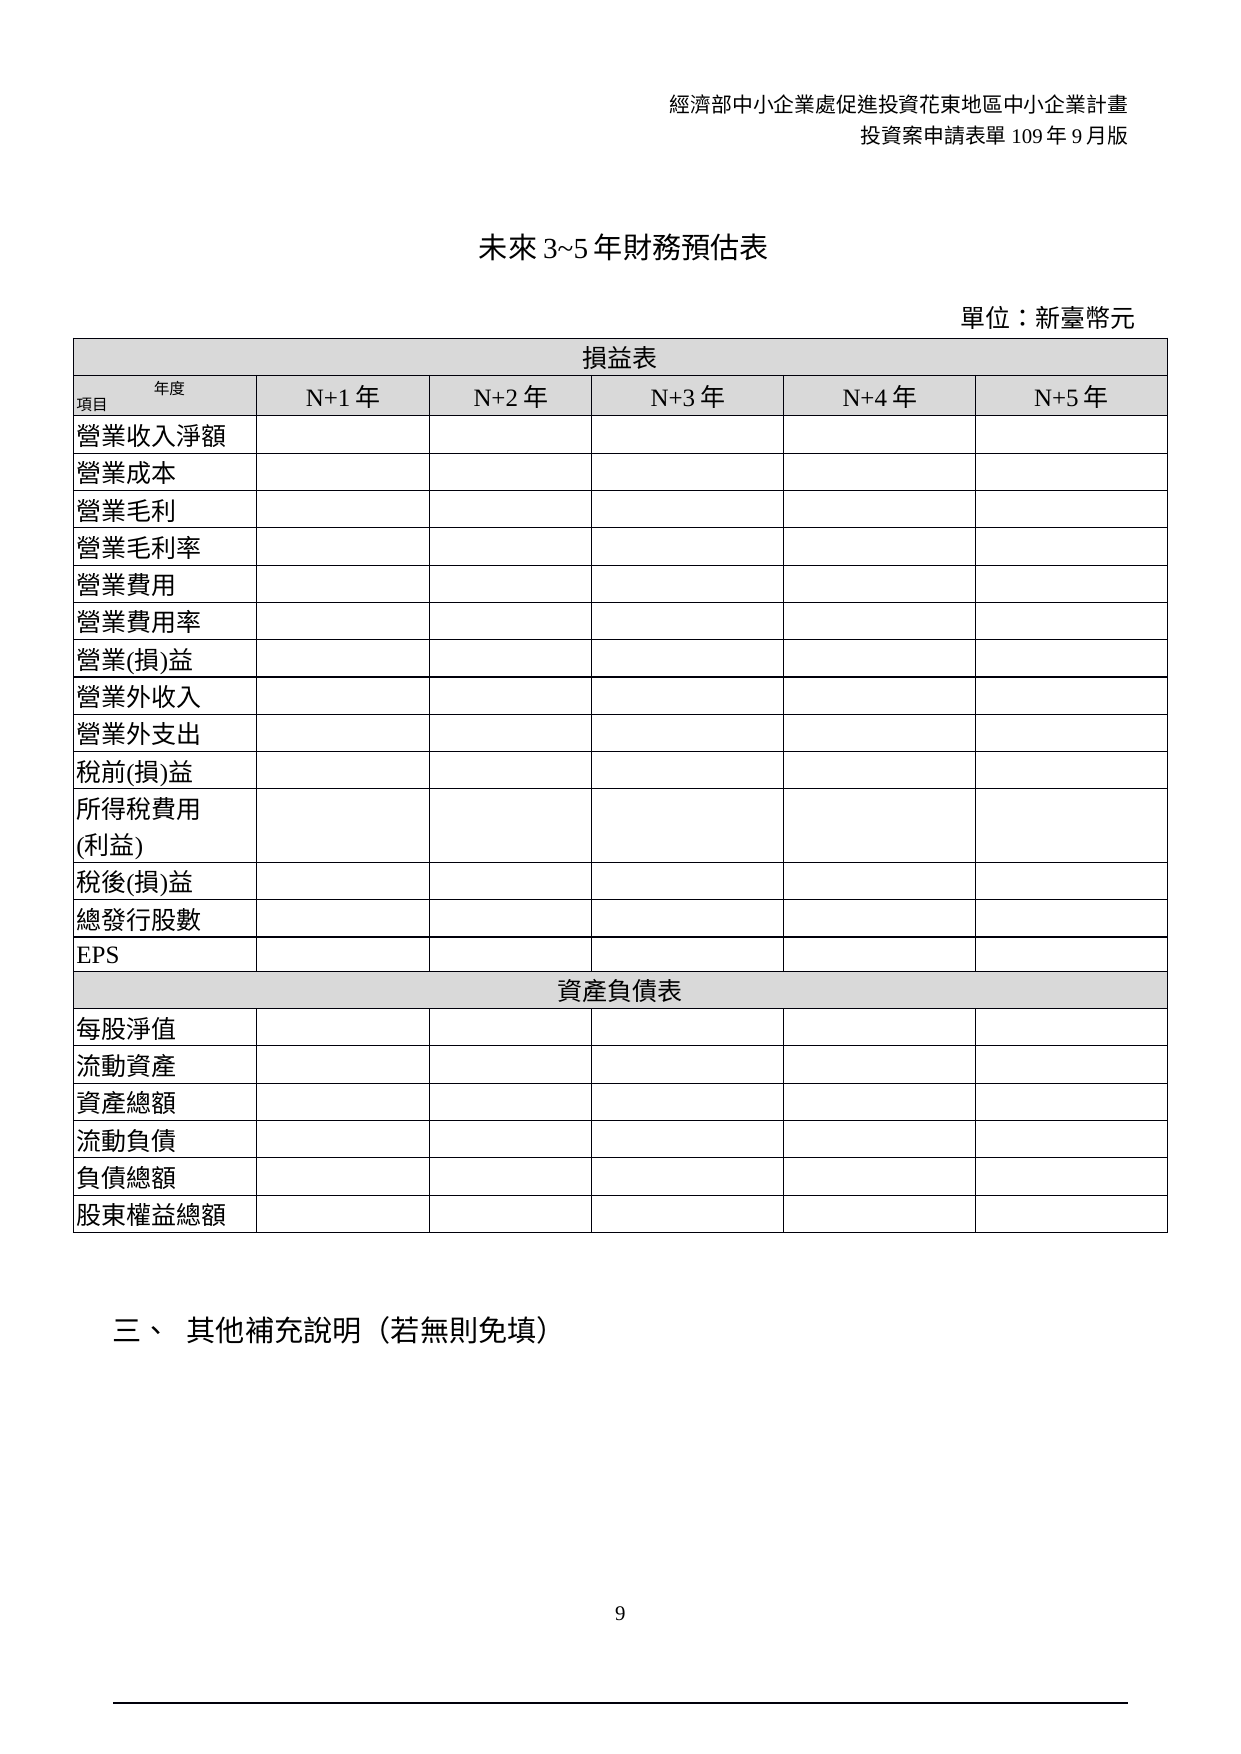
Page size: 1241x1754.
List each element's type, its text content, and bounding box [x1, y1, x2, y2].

table_cell [976, 416, 1167, 453]
table_cell 營業費用率 [74, 603, 256, 639]
table_cell [976, 1158, 1167, 1194]
text 單位：新臺幣元 [112, 287, 1135, 337]
table_cell [976, 528, 1167, 564]
table_cell 負債總額 [74, 1158, 256, 1194]
table_cell [976, 900, 1167, 936]
table_cell [976, 863, 1167, 899]
table_cell 項目 年度 [74, 376, 256, 415]
table_cell N+1年 [257, 376, 429, 415]
table_cell 資產負債表 [74, 972, 1167, 1008]
table_cell [976, 603, 1167, 639]
table_cell [976, 1009, 1167, 1045]
table_cell [592, 1196, 783, 1232]
table_cell 營業外收入 [74, 678, 256, 714]
table_cell [592, 1158, 783, 1194]
table_cell [784, 640, 975, 676]
table_cell [976, 789, 1167, 862]
table_cell [257, 1046, 429, 1083]
table_cell [257, 752, 429, 788]
table_cell [784, 863, 975, 899]
table_cell [976, 1196, 1167, 1232]
table_cell 營業毛利率 [74, 528, 256, 564]
table_cell [592, 863, 783, 899]
table_cell [784, 1084, 975, 1120]
table_cell [784, 938, 975, 971]
table_cell [430, 566, 591, 602]
table_cell [430, 416, 591, 453]
table_cell [592, 416, 783, 453]
table_cell [257, 1084, 429, 1120]
table_cell [257, 528, 429, 564]
table_cell [592, 603, 783, 639]
table_cell [430, 752, 591, 788]
table_cell [430, 1158, 591, 1194]
table_cell [784, 789, 975, 862]
table_cell [976, 491, 1167, 527]
table_cell [784, 528, 975, 564]
table_cell [430, 900, 591, 936]
table_cell [430, 1196, 591, 1232]
table_cell [784, 566, 975, 602]
table_cell [430, 938, 591, 971]
table_cell [592, 678, 783, 714]
table_cell N+5年 [976, 376, 1167, 415]
table_cell [784, 1009, 975, 1045]
table_cell [257, 1121, 429, 1157]
table_cell [976, 752, 1167, 788]
table_cell [784, 1196, 975, 1232]
table_cell [257, 454, 429, 490]
table_cell [257, 416, 429, 453]
table_cell [430, 528, 591, 564]
table_cell [592, 752, 783, 788]
table_header 損益表 [74, 339, 1167, 375]
table_cell [976, 938, 1167, 971]
table_cell 股東權益總額 [74, 1196, 256, 1232]
table_cell [257, 1158, 429, 1194]
table_cell [976, 1121, 1167, 1157]
table_cell 營業毛利 [74, 491, 256, 527]
table_cell [976, 1084, 1167, 1120]
table_cell [784, 1046, 975, 1083]
table_cell [592, 528, 783, 564]
table_cell [784, 416, 975, 453]
table_cell [257, 938, 429, 971]
table_cell [257, 789, 429, 862]
table_cell [784, 1121, 975, 1157]
table_cell [592, 900, 783, 936]
table_cell [257, 678, 429, 714]
table_cell [257, 900, 429, 936]
table_cell [257, 566, 429, 602]
table_cell 營業收入淨額 [74, 416, 256, 453]
table_cell [592, 1084, 783, 1120]
table_cell N+3年 [592, 376, 783, 415]
table_cell [430, 789, 591, 862]
table_cell 營業成本 [74, 454, 256, 490]
table_cell [592, 640, 783, 676]
table_cell [430, 491, 591, 527]
table_cell [430, 1009, 591, 1045]
text 未來3~5年財務預估表 [112, 219, 1135, 269]
table_cell EPS [74, 938, 256, 971]
table_cell [592, 789, 783, 862]
table_cell [592, 1121, 783, 1157]
table_cell [430, 715, 591, 751]
table_cell [784, 678, 975, 714]
table_cell [592, 1046, 783, 1083]
table_cell [976, 715, 1167, 751]
table_cell [257, 491, 429, 527]
table_cell [784, 900, 975, 936]
table_cell 總發行股數 [74, 900, 256, 936]
table_cell 流動負債 [74, 1121, 256, 1157]
table_cell [257, 1196, 429, 1232]
table_cell 營業(損)益 [74, 640, 256, 676]
table_cell N+4年 [784, 376, 975, 415]
table_cell [257, 603, 429, 639]
table_cell 所得稅費用 (利益) [74, 789, 256, 862]
table_cell [592, 566, 783, 602]
table_cell [430, 640, 591, 676]
table_cell [430, 603, 591, 639]
table_cell 資產總額 [74, 1084, 256, 1120]
table_cell [592, 491, 783, 527]
table_cell 每股淨值 [74, 1009, 256, 1045]
table_cell [257, 863, 429, 899]
table_cell [257, 1009, 429, 1045]
table_cell [430, 454, 591, 490]
table_cell [976, 678, 1167, 714]
table_cell [784, 491, 975, 527]
table_cell [784, 603, 975, 639]
table_cell 流動資產 [74, 1046, 256, 1083]
table_cell [976, 566, 1167, 602]
table_cell [430, 678, 591, 714]
table_cell [976, 1046, 1167, 1083]
table_cell [257, 715, 429, 751]
table_cell [592, 715, 783, 751]
table_cell [784, 454, 975, 490]
table_cell [784, 1158, 975, 1194]
list 其他補充說明（若無則免填） [112, 1302, 1135, 1352]
table_cell [784, 715, 975, 751]
table_cell [592, 454, 783, 490]
table_cell [976, 454, 1167, 490]
table_cell 營業外支出 [74, 715, 256, 751]
table_cell [784, 752, 975, 788]
table_cell 稅前(損)益 [74, 752, 256, 788]
table_cell [430, 863, 591, 899]
table_cell 稅後(損)益 [74, 863, 256, 899]
table_cell [257, 640, 429, 676]
table_cell N+2年 [430, 376, 591, 415]
table_cell [430, 1046, 591, 1083]
table_cell 營業費用 [74, 566, 256, 602]
table_cell [592, 1009, 783, 1045]
table_cell [976, 640, 1167, 676]
table_cell [430, 1084, 591, 1120]
table_cell [430, 1121, 591, 1157]
table_cell [592, 938, 783, 971]
